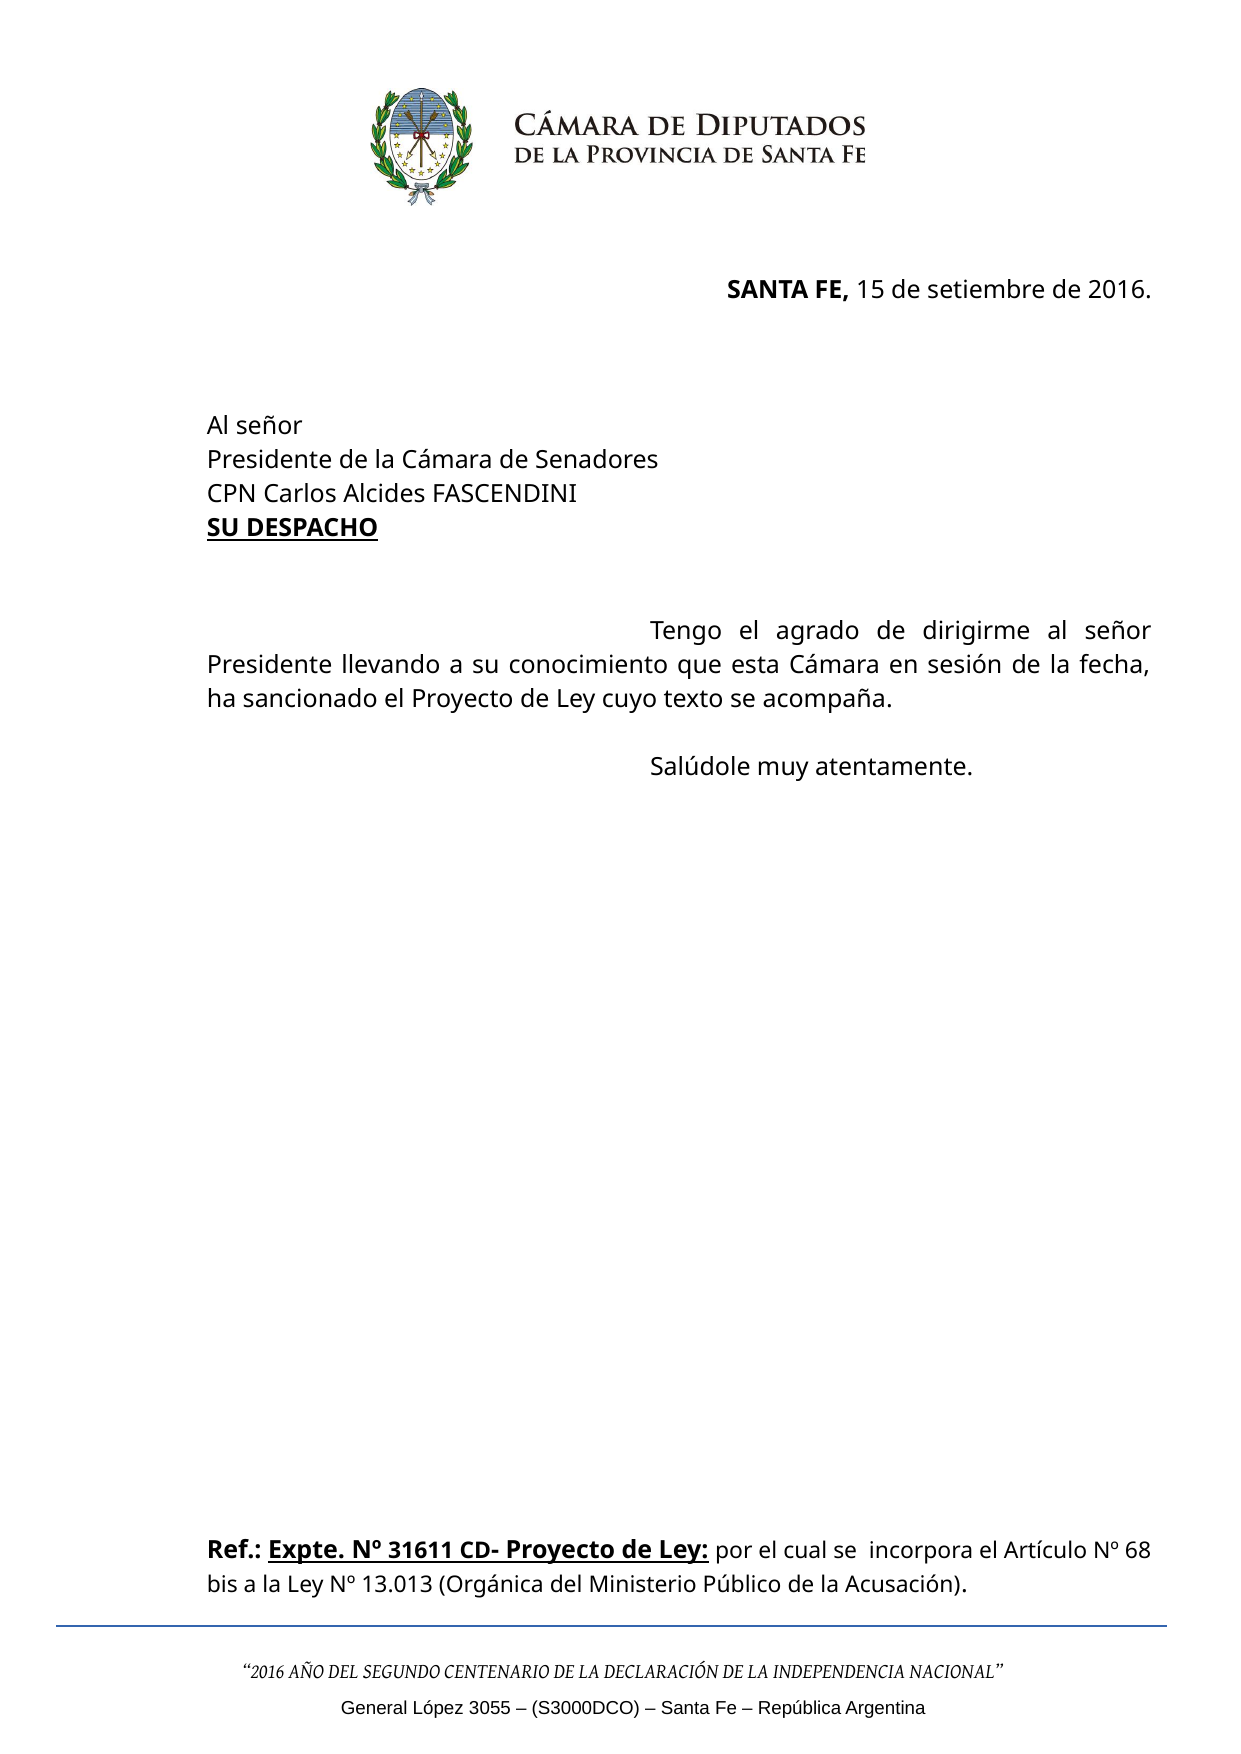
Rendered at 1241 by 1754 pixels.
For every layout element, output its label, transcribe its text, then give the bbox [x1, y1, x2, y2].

text SU DESPACHO [207, 510, 1152, 544]
text Ref.: Expte. Nº 31611 CD- Proyecto de Ley: por el cual se incorpora el Artículo Nº 68 bis a la Ley Nº 13.013 (Orgánica del Ministerio Público de la Acusación). [207, 1532, 1152, 1600]
text Tengo el agrado de dirigirme al señor Presidente llevando a su conocimiento que esta Cámara en sesión de la fecha, ha sancionado el Proyecto de Ley cuyo texto se acompaña. [207, 612, 1152, 714]
text Presidente de la Cámara de Senadores [207, 442, 1152, 476]
picture [370, 88, 866, 210]
text Al señor [207, 408, 1152, 442]
text CPN Carlos Alcides FASCENDINI [207, 476, 1152, 510]
text Salúdole muy atentamente. [207, 748, 1152, 783]
text SANTA FE, 15 de setiembre de 2016. [207, 272, 1152, 306]
